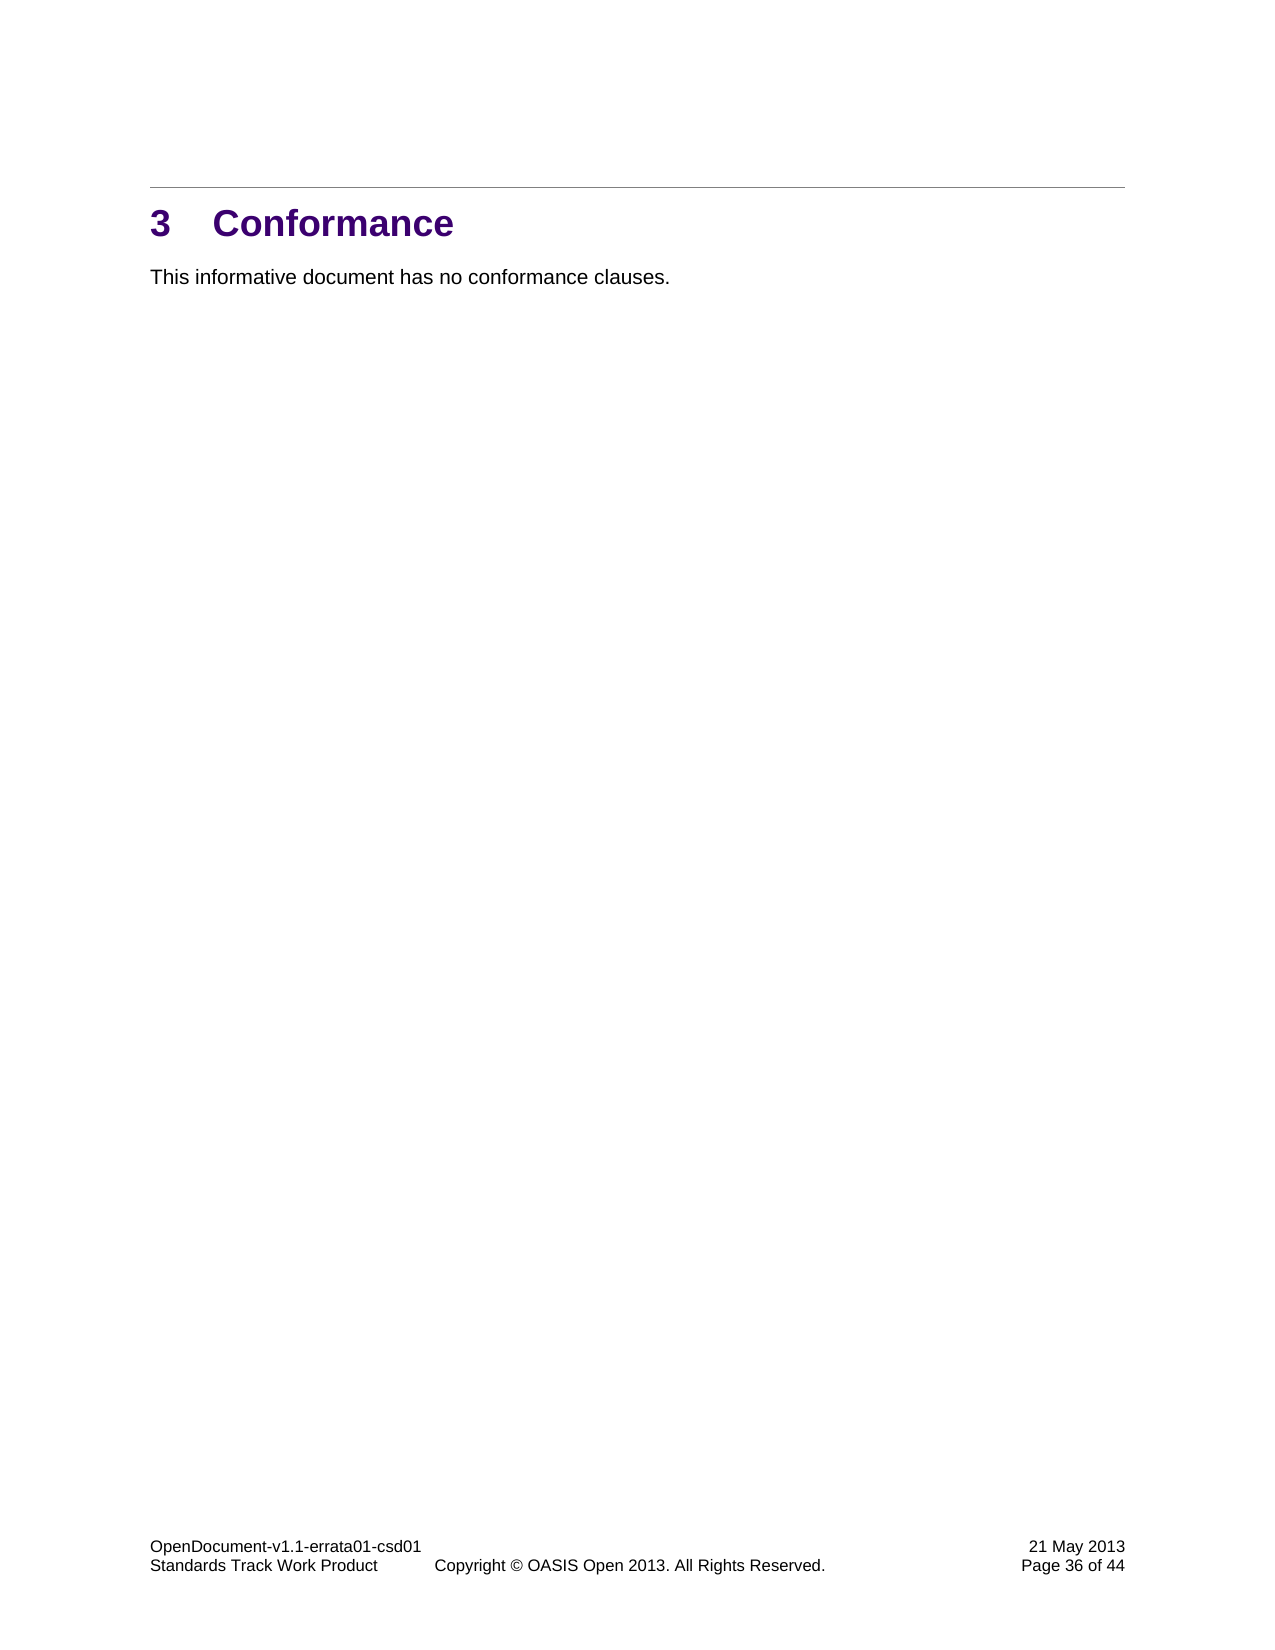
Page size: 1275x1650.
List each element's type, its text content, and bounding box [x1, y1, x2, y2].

subtitle Conformance [150, 188, 1125, 244]
text This informative document has no conformance clauses. [150, 265, 1125, 289]
